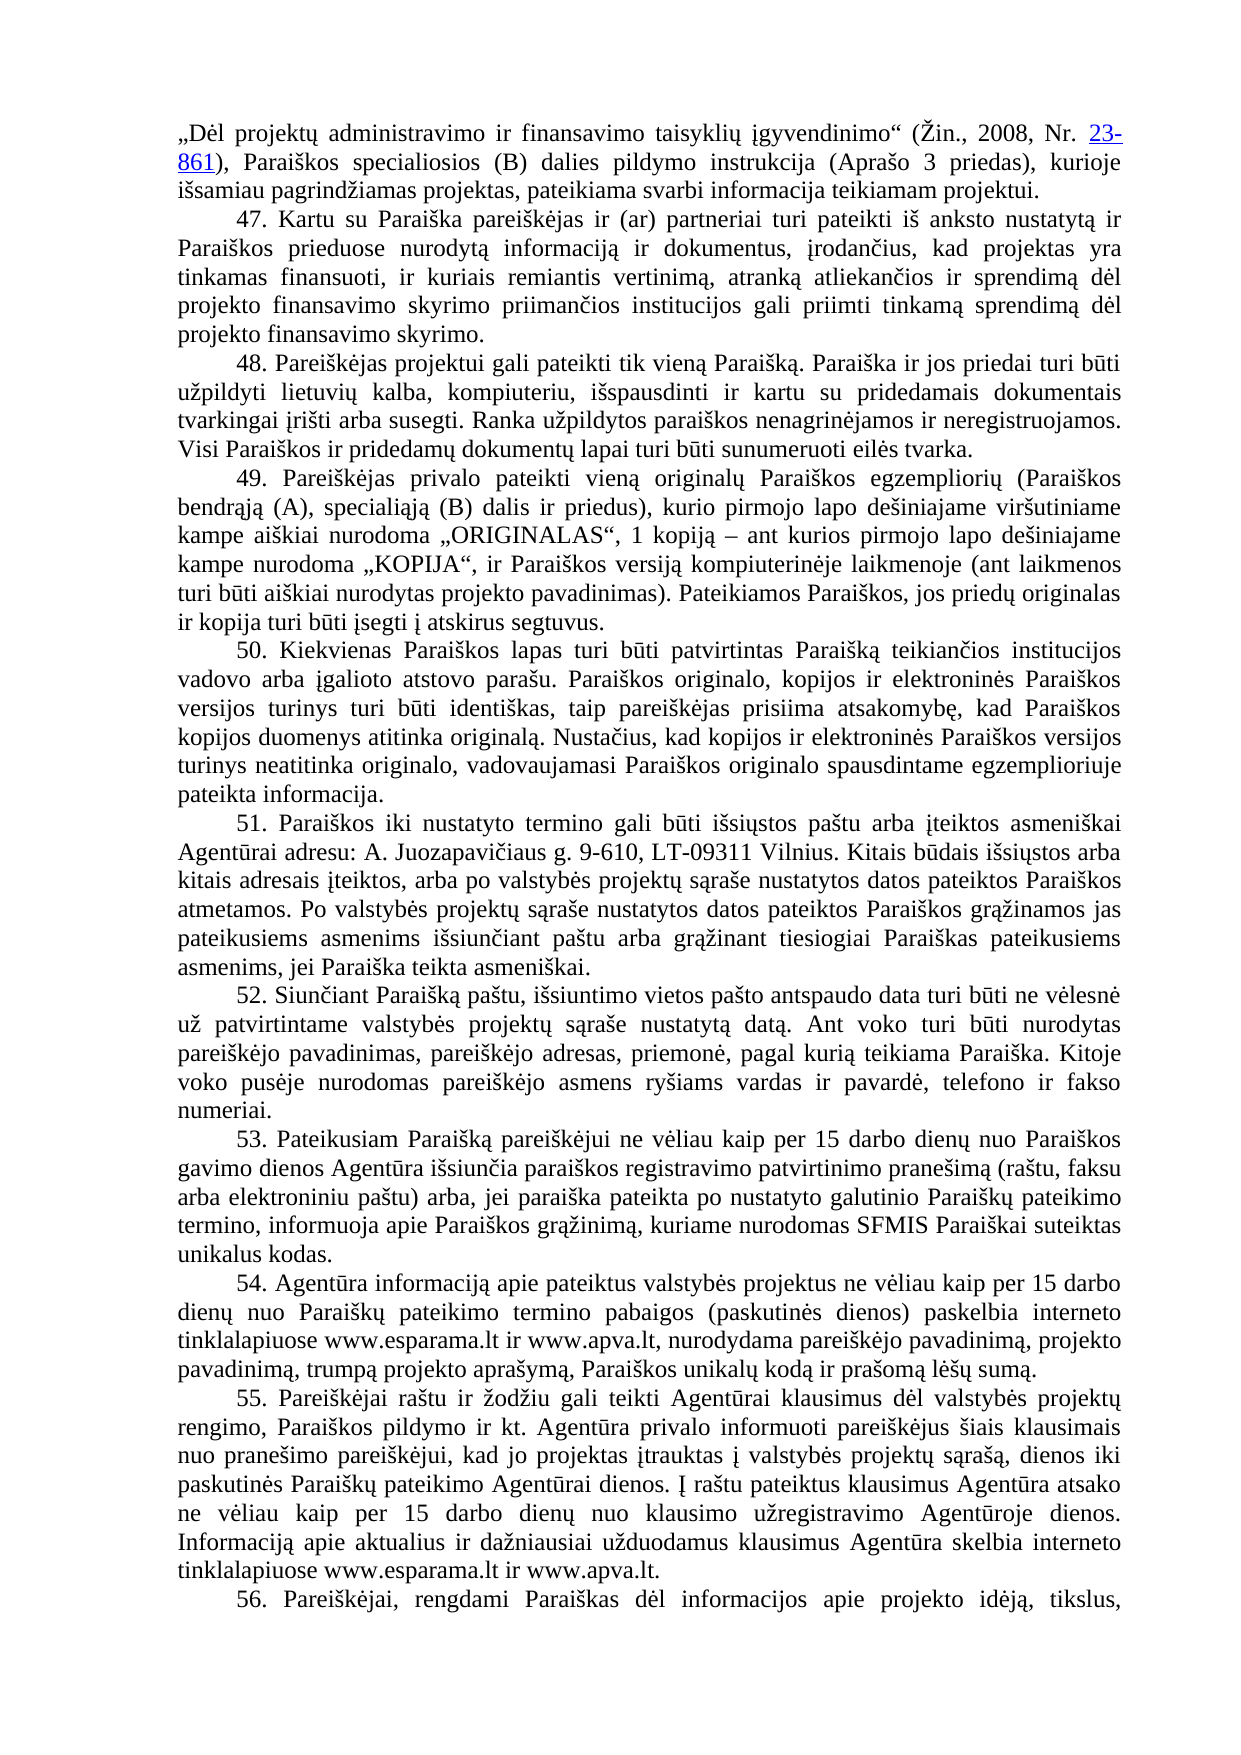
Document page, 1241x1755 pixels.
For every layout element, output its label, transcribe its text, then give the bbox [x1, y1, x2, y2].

text „Dėl projektų administravimo ir finansavimo taisyklių įgyvendinimo“ (Žin., 2008, Nr. 23-861), Paraiškos specialiosios (B) dalies pildymo instrukcija (Aprašo 3 priedas), kurioje išsamiau pagrindžiamas projektas, pateikiama svarbi informacija teikiamam projektui. [177, 118, 1122, 204]
text 55. Pareiškėjai raštu ir žodžiu gali teikti Agentūrai klausimus dėl valstybės projektų rengimo, Paraiškos pildymo ir kt. Agentūra privalo informuoti pareiškėjus šiais klausimais nuo pranešimo pareiškėjui, kad jo projektas įtrauktas į valstybės projektų sąrašą, dienos iki paskutinės Paraiškų pateikimo Agentūrai dienos. Į raštu pateiktus klausimus Agentūra atsako ne vėliau kaip per 15 darbo dienų nuo klausimo užregistravimo Agentūroje dienos. Informaciją apie aktualius ir dažniausiai užduodamus klausimus Agentūra skelbia interneto tinklalapiuose www.esparama.lt ir www.apva.lt. [177, 1383, 1122, 1584]
text 54. Agentūra informaciją apie pateiktus valstybės projektus ne vėliau kaip per 15 darbo dienų nuo Paraiškų pateikimo termino pabaigos (paskutinės dienos) paskelbia interneto tinklalapiuose www.esparama.lt ir www.apva.lt, nurodydama pareiškėjo pavadinimą, projekto pavadinimą, trumpą projekto aprašymą, Paraiškos unikalų kodą ir prašomą lėšų sumą. [177, 1268, 1122, 1383]
text 49. Pareiškėjas privalo pateikti vieną originalų Paraiškos egzempliorių (Paraiškos bendrąją (A), specialiąją (B) dalis ir priedus), kurio pirmojo lapo dešiniajame viršutiniame kampe aiškiai nurodoma „ORIGINALAS“, 1 kopiją – ant kurios pirmojo lapo dešiniajame kampe nurodoma „KOPIJA“, ir Paraiškos versiją kompiuterinėje laikmenoje (ant laikmenos turi būti aiškiai nurodytas projekto pavadinimas). Pateikiamos Paraiškos, jos priedų originalas ir kopija turi būti įsegti į atskirus segtuvus. [177, 463, 1122, 636]
text 53. Pateikusiam Paraišką pareiškėjui ne vėliau kaip per 15 darbo dienų nuo Paraiškos gavimo dienos Agentūra išsiunčia paraiškos registravimo patvirtinimo pranešimą (raštu, faksu arba elektroniniu paštu) arba, jei paraiška pateikta po nustatyto galutinio Paraiškų pateikimo termino, informuoja apie Paraiškos grąžinimą, kuriame nurodomas SFMIS Paraiškai suteiktas unikalus kodas. [177, 1124, 1122, 1268]
text 48. Pareiškėjas projektui gali pateikti tik vieną Paraišką. Paraiška ir jos priedai turi būti užpildyti lietuvių kalba, kompiuteriu, išspausdinti ir kartu su pridedamais dokumentais tvarkingai įrišti arba susegti. Ranka užpildytos paraiškos nenagrinėjamos ir neregistruojamos. Visi Paraiškos ir pridedamų dokumentų lapai turi būti sunumeruoti eilės tvarka. [177, 348, 1122, 463]
text 50. Kiekvienas Paraiškos lapas turi būti patvirtintas Paraišką teikiančios institucijos vadovo arba įgalioto atstovo parašu. Paraiškos originalo, kopijos ir elektroninės Paraiškos versijos turinys turi būti identiškas, taip pareiškėjas prisiima atsakomybę, kad Paraiškos kopijos duomenys atitinka originalą. Nustačius, kad kopijos ir elektroninės Paraiškos versijos turinys neatitinka originalo, vadovaujamasi Paraiškos originalo spausdintame egzemplioriuje pateikta informacija. [177, 636, 1122, 808]
text 56. Pareiškėjai, rengdami Paraiškas dėl informacijos apie projekto idėją, tikslus, [177, 1584, 1122, 1613]
text 51. Paraiškos iki nustatyto termino gali būti išsiųstos paštu arba įteiktos asmeniškai Agentūrai adresu: A. Juozapavičiaus g. 9-610, LT-09311 Vilnius. Kitais būdais išsiųstos arba kitais adresais įteiktos, arba po valstybės projektų sąraše nustatytos datos pateiktos Paraiškos atmetamos. Po valstybės projektų sąraše nustatytos datos pateiktos Paraiškos grąžinamos jas pateikusiems asmenims išsiunčiant paštu arba grąžinant tiesiogiai Paraiškas pateikusiems asmenims, jei Paraiška teikta asmeniškai. [177, 808, 1122, 981]
text 52. Siunčiant Paraišką paštu, išsiuntimo vietos pašto antspaudo data turi būti ne vėlesnė už patvirtintame valstybės projektų sąraše nustatytą datą. Ant voko turi būti nurodytas pareiškėjo pavadinimas, pareiškėjo adresas, priemonė, pagal kurią teikiama Paraiška. Kitoje voko pusėje nurodomas pareiškėjo asmens ryšiams vardas ir pavardė, telefono ir fakso numeriai. [177, 981, 1122, 1124]
text 47. Kartu su Paraiška pareiškėjas ir (ar) partneriai turi pateikti iš anksto nustatytą ir Paraiškos prieduose nurodytą informaciją ir dokumentus, įrodančius, kad projektas yra tinkamas finansuoti, ir kuriais remiantis vertinimą, atranką atliekančios ir sprendimą dėl projekto finansavimo skyrimo priimančios institucijos gali priimti tinkamą sprendimą dėl projekto finansavimo skyrimo. [177, 204, 1122, 348]
